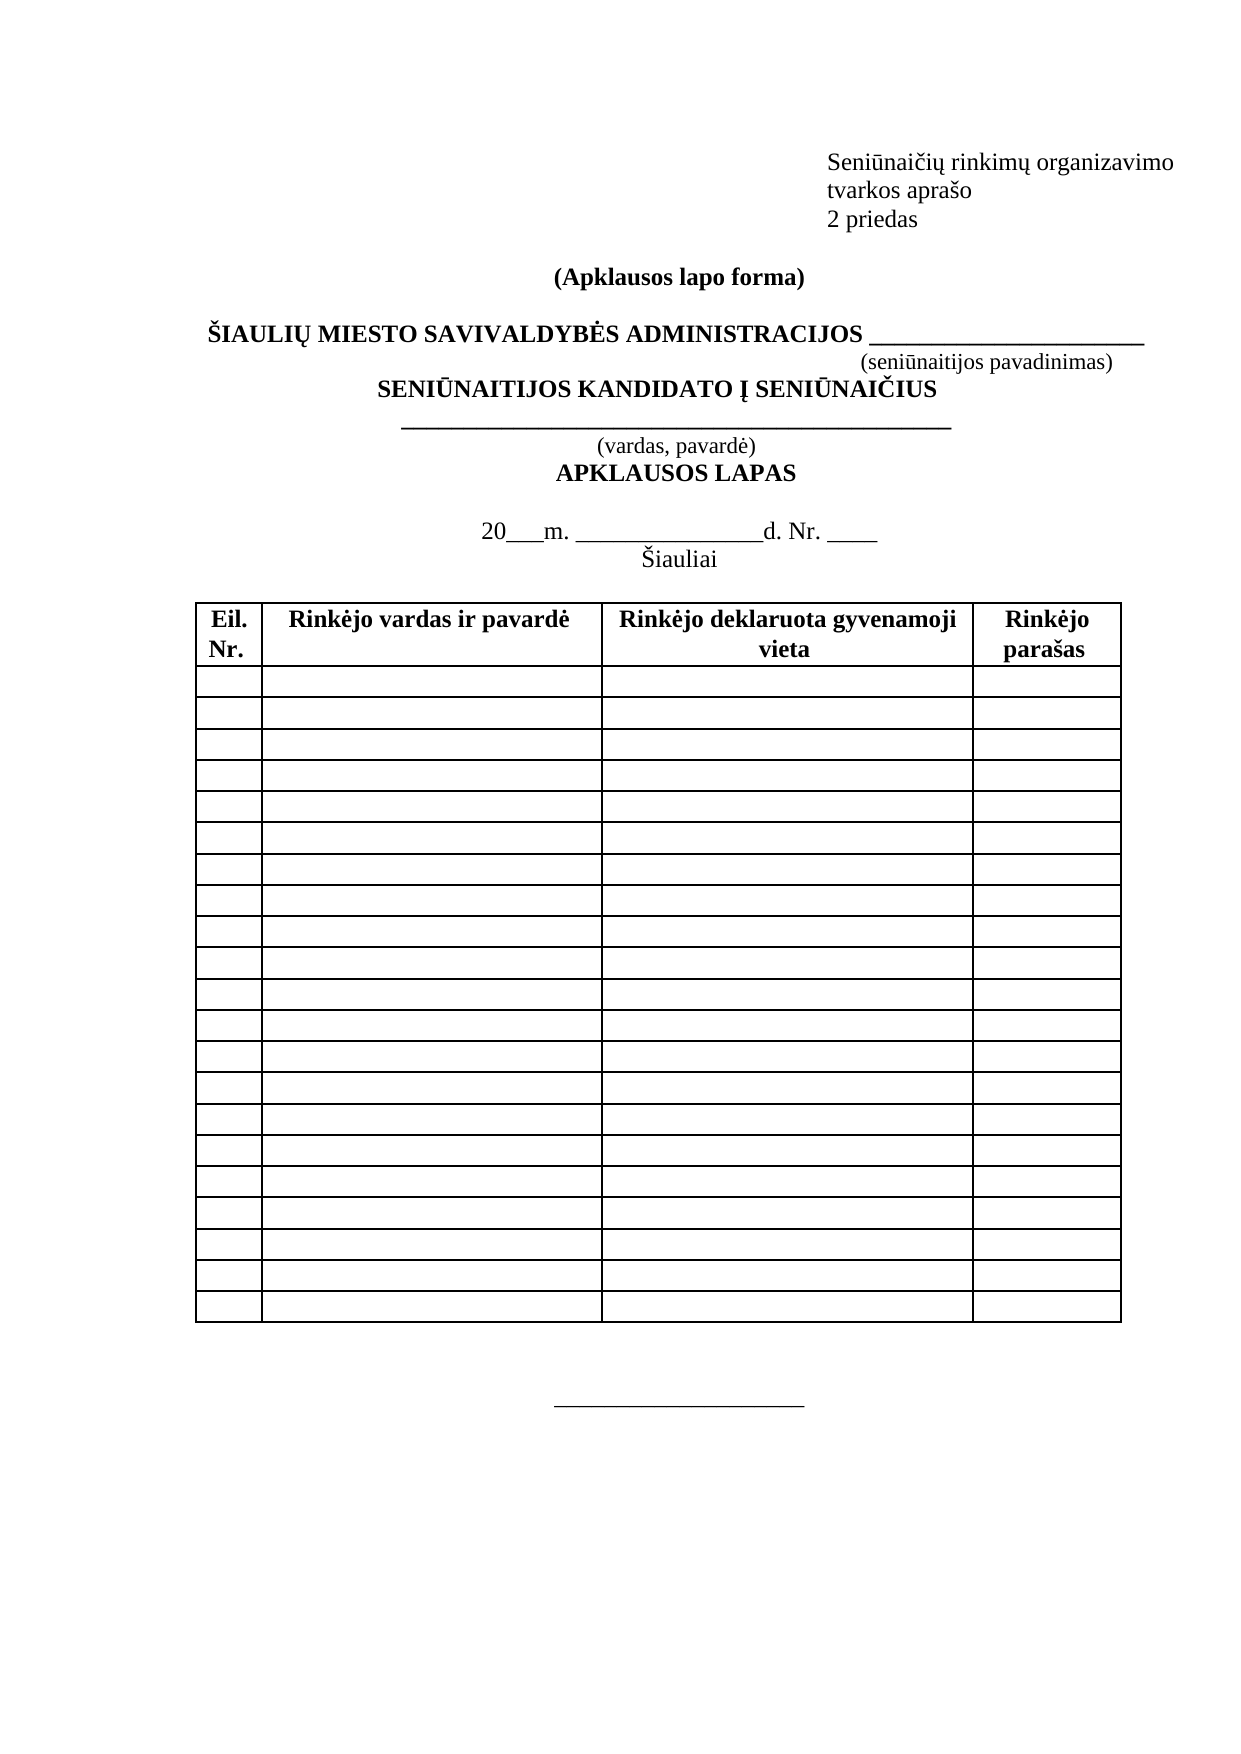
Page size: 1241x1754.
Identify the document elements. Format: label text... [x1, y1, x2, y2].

table_cell [974, 1105, 1120, 1134]
table_cell [974, 980, 1120, 1009]
table_cell [197, 1105, 261, 1134]
table_cell [603, 1230, 972, 1259]
table_cell [974, 823, 1120, 852]
table_cell [197, 1261, 261, 1290]
table_cell [603, 1073, 972, 1102]
table_cell [197, 1073, 261, 1102]
text (seniūnaitijos pavadinimas) [717, 348, 1181, 374]
table_cell [263, 1073, 601, 1102]
text 2 priedas [827, 204, 1181, 233]
table_header Rinkėjo parašas [974, 604, 1120, 665]
table_cell [603, 1261, 972, 1290]
table_cell [197, 1230, 261, 1259]
table_cell [197, 792, 261, 821]
text ____________________________________________ [177, 403, 1181, 432]
text tvarkos aprašo [827, 176, 1181, 204]
table_cell [263, 1198, 601, 1227]
table_cell [603, 980, 972, 1009]
table_cell [603, 792, 972, 821]
table_cell [263, 698, 601, 727]
table_cell [974, 1042, 1120, 1071]
table_cell [603, 1167, 972, 1196]
table_cell [197, 855, 261, 884]
table_cell [974, 730, 1120, 759]
table_cell [603, 1136, 972, 1165]
table_cell [974, 761, 1120, 790]
table_cell [603, 730, 972, 759]
table_cell [603, 1198, 972, 1227]
table_cell [197, 1167, 261, 1196]
table_cell [197, 886, 261, 915]
table_header Eil. Nr. [197, 604, 261, 665]
table_cell [974, 667, 1120, 696]
table_header Rinkėjo vardas ir pavardė [263, 604, 601, 665]
table_cell [974, 1230, 1120, 1259]
table_cell [263, 886, 601, 915]
table_cell [974, 1198, 1120, 1227]
table_cell [974, 1261, 1120, 1290]
table_cell [974, 1292, 1120, 1321]
table_cell [603, 823, 972, 852]
table_cell [263, 1261, 601, 1290]
table_cell [974, 1011, 1120, 1040]
table_cell [603, 1011, 972, 1040]
table_cell [263, 667, 601, 696]
table_cell [263, 1230, 601, 1259]
text SENIŪNAITIJOS KANDIDATO Į SENIŪNAIČIUS [177, 374, 1181, 403]
table_cell [263, 948, 601, 977]
table_cell [197, 761, 261, 790]
table_cell [263, 1136, 601, 1165]
table_cell [263, 1167, 601, 1196]
table_cell [974, 1073, 1120, 1102]
table_cell [263, 1105, 601, 1134]
table_cell [974, 948, 1120, 977]
table_cell [603, 761, 972, 790]
text ŠIAULIŲ MIESTO SAVIVALDYBĖS ADMINISTRACIJOS ______________________ [177, 319, 1181, 348]
table_cell [974, 917, 1120, 946]
table_cell [197, 823, 261, 852]
table_cell [603, 1042, 972, 1071]
table_cell [197, 1042, 261, 1071]
table_cell [197, 730, 261, 759]
table_cell [974, 886, 1120, 915]
table_cell [603, 948, 972, 977]
table_cell [263, 730, 601, 759]
table_cell [603, 917, 972, 946]
table_cell [263, 792, 601, 821]
table_header Rinkėjo deklaruota gyvenamoji vieta [603, 604, 972, 665]
table_cell [197, 1198, 261, 1227]
table_cell [974, 698, 1120, 727]
text Seniūnaičių rinkimų organizavimo [827, 147, 1181, 176]
table_cell [603, 667, 972, 696]
table_cell [263, 823, 601, 852]
table_cell [197, 917, 261, 946]
table_cell [197, 980, 261, 1009]
table_cell [263, 855, 601, 884]
table_cell [263, 1011, 601, 1040]
table_cell [197, 948, 261, 977]
table_cell [603, 886, 972, 915]
table_cell [974, 1167, 1120, 1196]
table_cell [197, 1136, 261, 1165]
table_cell [974, 1136, 1120, 1165]
text ____________________ [177, 1381, 1181, 1409]
table_cell [603, 698, 972, 727]
text (vardas, pavardė) [177, 432, 1181, 458]
table_cell [263, 1042, 601, 1071]
table_cell [974, 792, 1120, 821]
table_cell [197, 698, 261, 727]
text APKLAUSOS LAPAS [177, 458, 1181, 487]
table_cell [263, 917, 601, 946]
table_cell [197, 1011, 261, 1040]
table_cell [197, 667, 261, 696]
text Šiauliai [177, 544, 1181, 573]
table_cell [603, 1292, 972, 1321]
table_cell [603, 855, 972, 884]
table_cell [197, 1292, 261, 1321]
table_cell [263, 980, 601, 1009]
text 20___m. _______________d. Nr. ____ [177, 516, 1181, 544]
table_cell [263, 761, 601, 790]
table_cell [974, 855, 1120, 884]
table_cell [603, 1105, 972, 1134]
text (Apklausos lapo forma) [177, 262, 1181, 291]
table_cell [263, 1292, 601, 1321]
